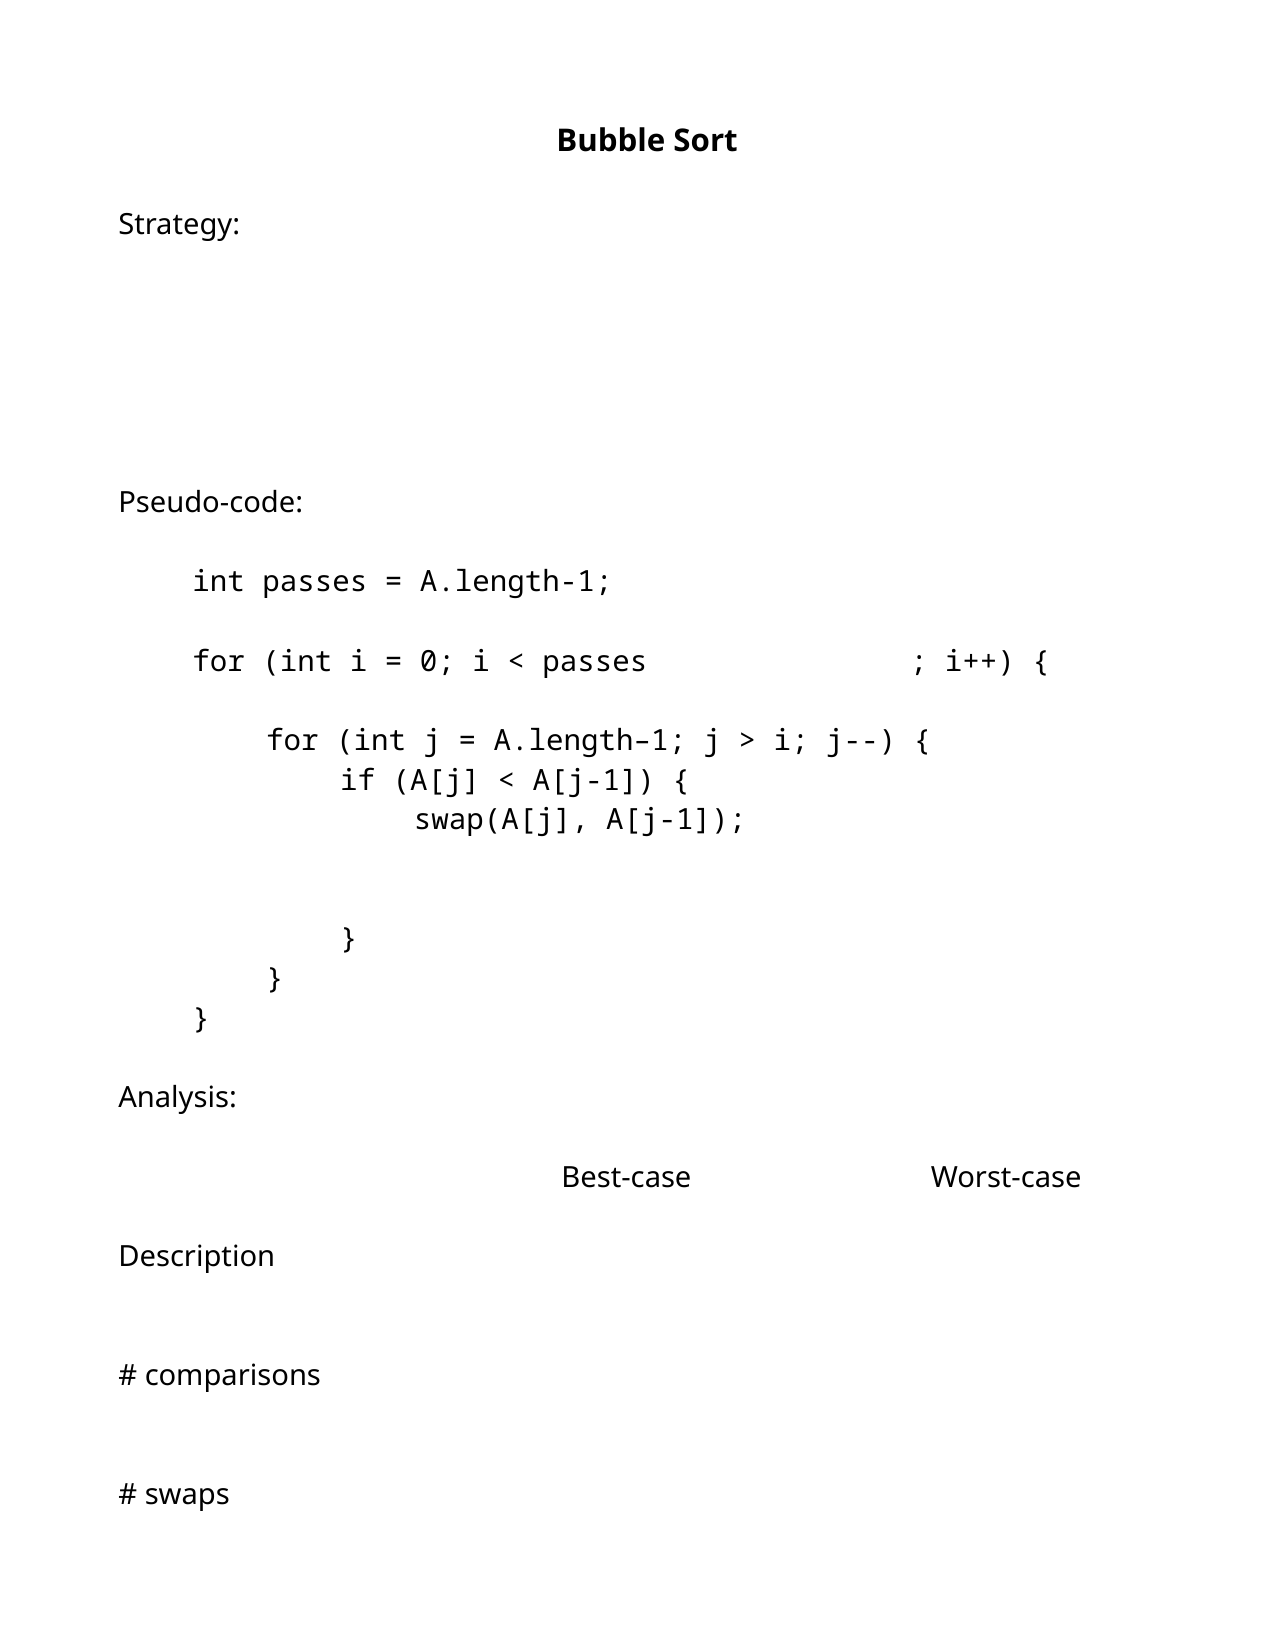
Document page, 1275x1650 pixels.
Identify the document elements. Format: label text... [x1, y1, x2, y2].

text } [118, 997, 1176, 1037]
text } [118, 918, 1176, 957]
text Pseudo-code: [118, 481, 1176, 521]
text for (int j = A.length–1; j > i; j--) { [118, 719, 1176, 759]
text # comparisons [118, 1354, 1176, 1394]
text swap(A[j], A[j-1]); [118, 799, 1176, 838]
subtitle Bubble Sort [118, 118, 1176, 161]
text for (int i = 0; i < passes ; i++) { [118, 640, 1176, 679]
text # swaps [118, 1473, 1176, 1513]
text if (A[j] < A[j-1]) { [118, 759, 1176, 799]
text Best-case Worst-case [118, 1156, 1176, 1196]
text Strategy: [118, 203, 1176, 243]
text } [118, 957, 1176, 997]
text Description [118, 1235, 1176, 1275]
text int passes = A.length-1; [118, 561, 1176, 600]
text Analysis: [118, 1076, 1176, 1116]
